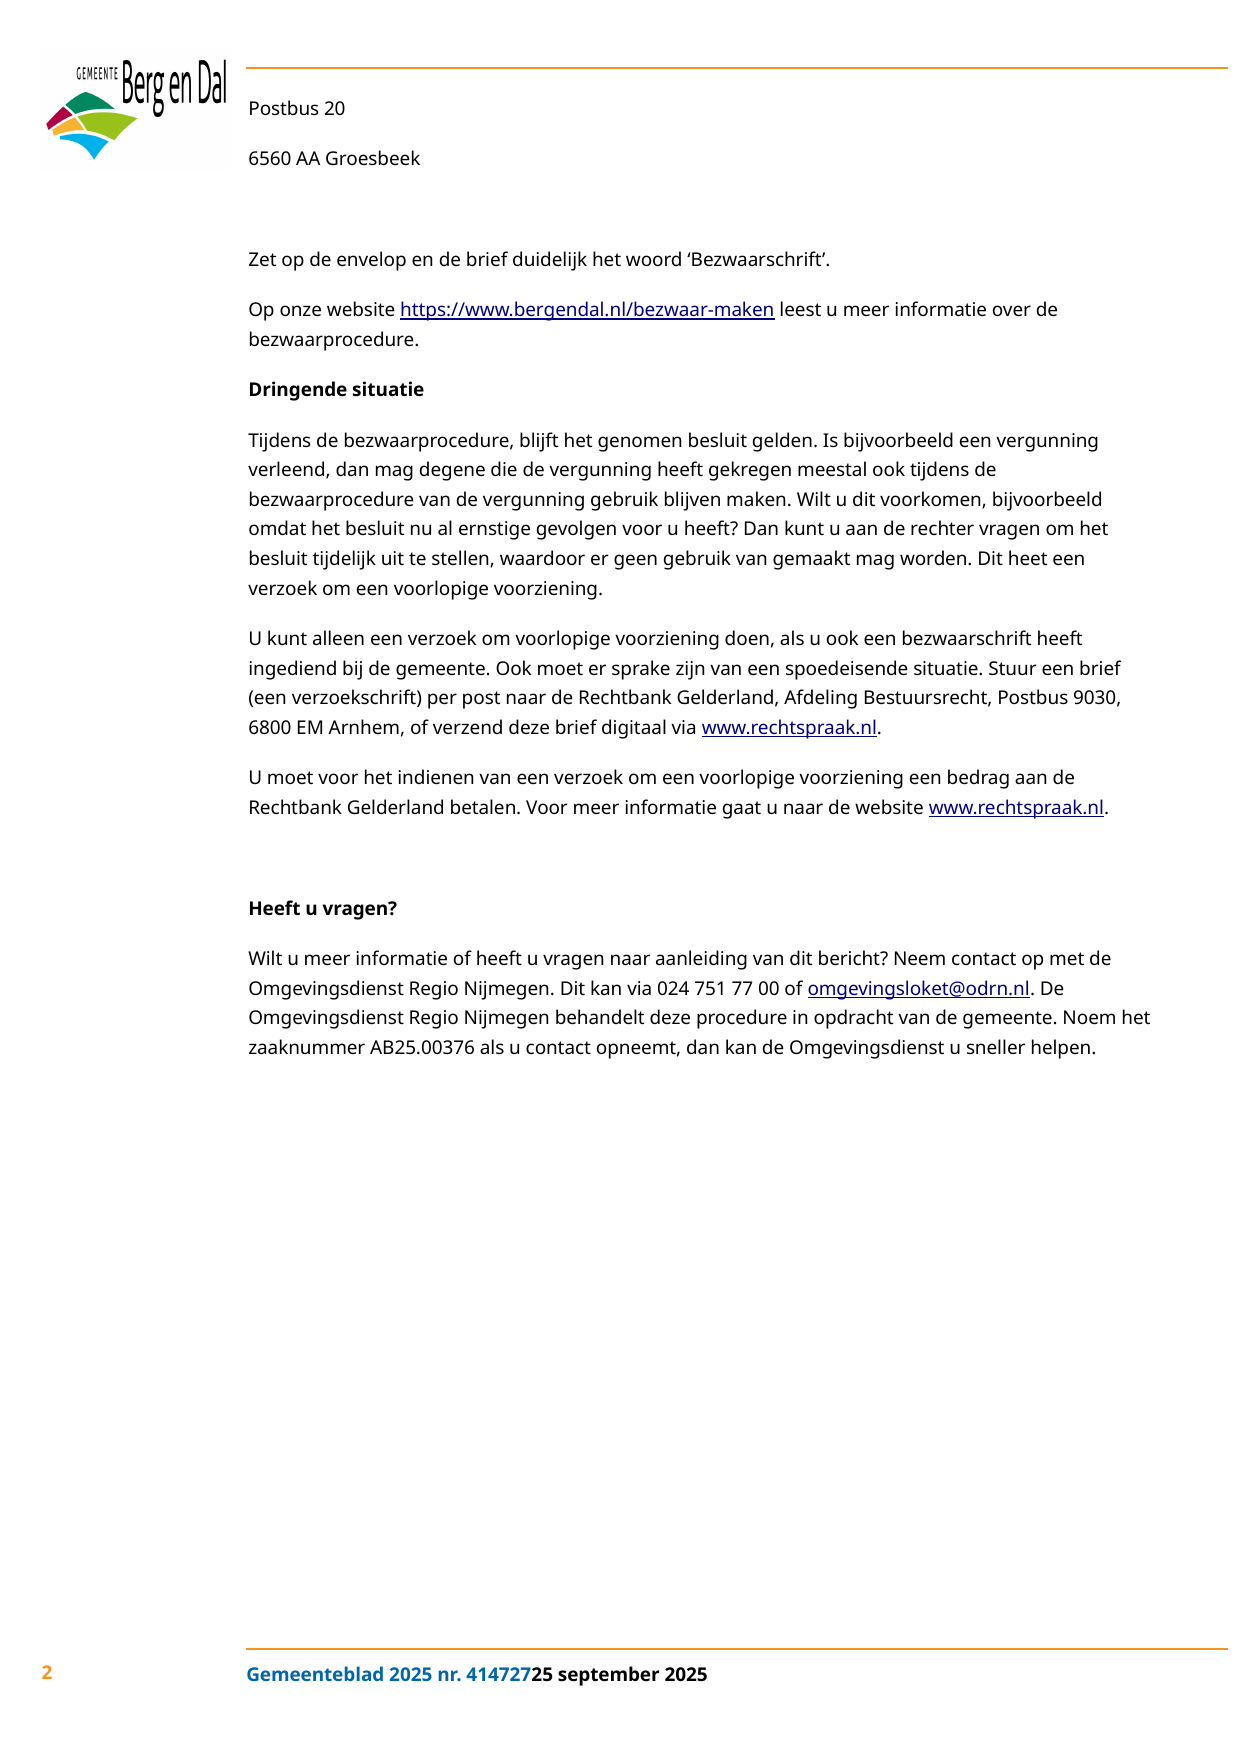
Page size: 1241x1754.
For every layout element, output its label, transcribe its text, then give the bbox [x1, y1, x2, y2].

text Dringende situatie [248, 376, 1152, 402]
text U kunt alleen een verzoek om voorlopige voorziening doen, als u ook een bezwaarschrift heeft ingediend bij de gemeente. Ook moet er sprake zijn van een spoedeisende situatie. Stuur een brief (een verzoekschrift) per post naar de Rechtbank Gelderland, Afdeling Bestuursrecht, Postbus 9030, 6800 EM Arnhem, of verzend deze brief digitaal via www.rechtspraak.nl. [248, 625, 1152, 740]
text Zet op de envelop en de brief duidelijk het woord ‘Bezwaarschrift’. [248, 246, 1152, 272]
text Wilt u meer informatie of heeft u vragen naar aanleiding van dit bericht? Neem contact op met de Omgevingsdienst Regio Nijmegen. Dit kan via 024 751 77 00 of omgevingsloket@odrn.nl. De Omgevingsdienst Regio Nijmegen behandelt deze procedure in opdracht van de gemeente. Noem het zaaknummer AB25.00376 als u contact opneemt, dan kan de Omgevingsdienst u sneller helpen. [248, 945, 1152, 1060]
text U moet voor het indienen van een verzoek om een voorlopige voorziening een bedrag aan de Rechtbank Gelderland betalen. Voor meer informatie gaat u naar de website www.rechtspraak.nl. [248, 764, 1152, 820]
text Heeft u vragen? [248, 895, 1152, 921]
picture [41, 47, 231, 172]
text 6560 AA Groesbeek [248, 145, 1152, 171]
text Op onze website https://www.bergendal.nl/bezwaar-maken leest u meer informatie over de bezwaarprocedure. [248, 296, 1152, 352]
text Tijdens de bezwaarprocedure, blijft het genomen besluit gelden. Is bijvoorbeeld een vergunning verleend, dan mag degene die de vergunning heeft gekregen meestal ook tijdens de bezwaarprocedure van de vergunning gebruik blijven maken. Wilt u dit voorkomen, bijvoorbeeld omdat het besluit nu al ernstige gevolgen voor u heeft? Dan kunt u aan de rechter vragen om het besluit tijdelijk uit te stellen, waardoor er geen gebruik van gemaakt mag worden. Dit heet een verzoek om een voorlopige voorziening. [248, 427, 1152, 601]
text Postbus 20 [248, 95, 1152, 121]
